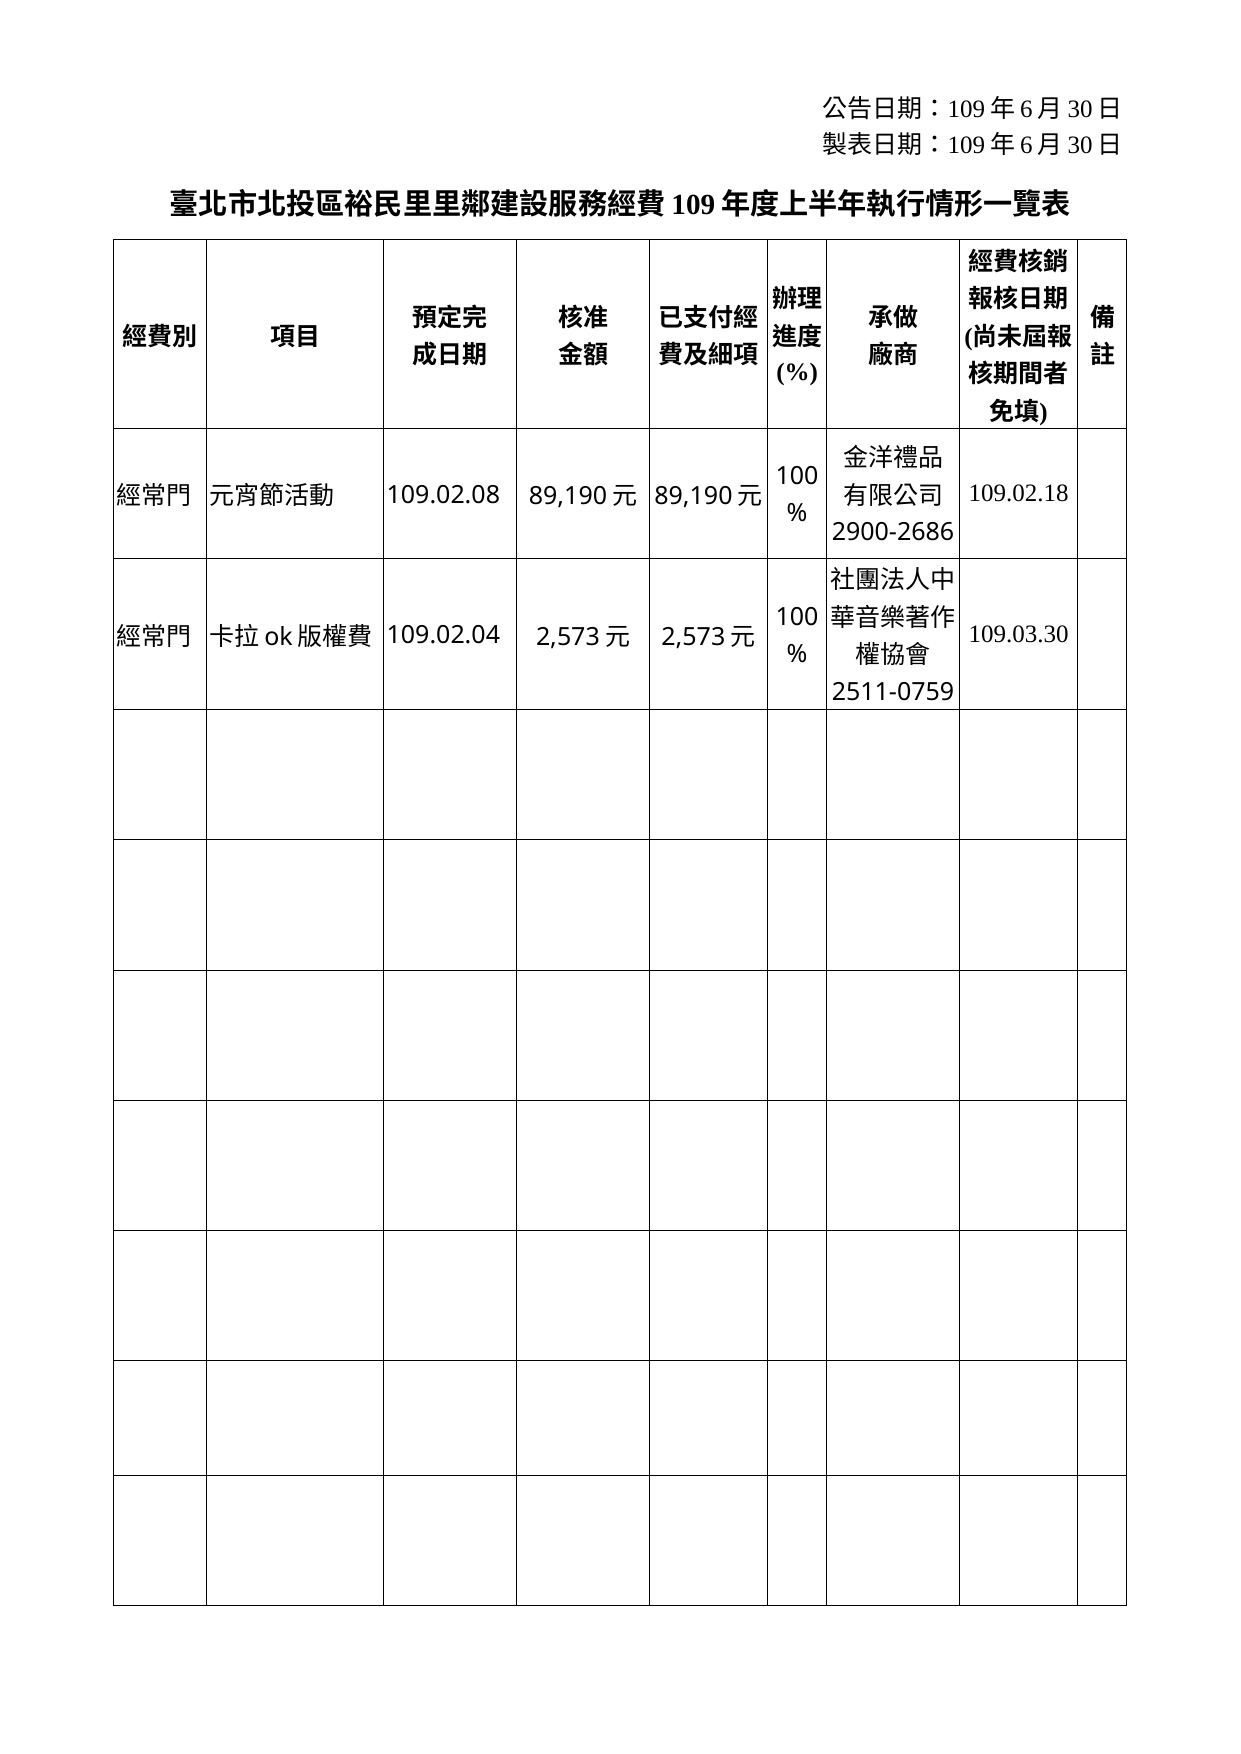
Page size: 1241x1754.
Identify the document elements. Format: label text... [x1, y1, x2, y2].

table_cell [960, 1476, 1077, 1605]
table_cell [384, 971, 516, 1100]
table_cell [1078, 1361, 1126, 1475]
table_cell 2,573元 [517, 559, 649, 709]
table_cell [1078, 840, 1126, 969]
table_cell [517, 1231, 649, 1360]
table_cell [960, 1361, 1077, 1475]
table_cell [384, 1231, 516, 1360]
table_cell [384, 840, 516, 969]
table_header 核准 金額 [517, 240, 649, 428]
table_cell [960, 1101, 1077, 1230]
table_cell 經常門 [114, 559, 206, 709]
table_cell 元宵節活動 [207, 429, 383, 558]
table_cell 100% [768, 559, 826, 709]
table_cell 109.02.08 [384, 429, 516, 558]
table_cell [827, 1361, 959, 1475]
table_cell 109.03.30 [960, 559, 1077, 709]
table_cell [517, 971, 649, 1100]
table_cell [650, 1101, 767, 1230]
table_cell [114, 1101, 206, 1230]
table_cell [517, 710, 649, 839]
table_header 承做 廠商 [827, 240, 959, 428]
table_cell 89,190元 [650, 429, 767, 558]
table_cell [114, 1476, 206, 1605]
table_cell 89,190元 [517, 429, 649, 558]
table_cell [207, 971, 383, 1100]
table_cell [827, 1231, 959, 1360]
table_cell [827, 971, 959, 1100]
table_cell [114, 710, 206, 839]
table_cell [517, 1361, 649, 1475]
table_cell [1078, 971, 1126, 1100]
table_cell [650, 1231, 767, 1360]
table_cell 2,573元 [650, 559, 767, 709]
table_cell [207, 710, 383, 839]
table_cell 109.02.18 [960, 429, 1077, 558]
table_cell [207, 1361, 383, 1475]
table_cell [960, 710, 1077, 839]
table_cell [827, 840, 959, 969]
table_cell [827, 1101, 959, 1230]
table_cell [384, 1361, 516, 1475]
table_cell [1078, 1231, 1126, 1360]
table_cell [650, 840, 767, 969]
table_cell [207, 1476, 383, 1605]
table_cell [517, 840, 649, 969]
table_cell [827, 1476, 959, 1605]
table_cell [1078, 429, 1126, 558]
table_cell [114, 971, 206, 1100]
table_cell [384, 1101, 516, 1230]
table_cell [768, 971, 826, 1100]
table_cell 卡拉ok版權費 [207, 559, 383, 709]
table_cell [768, 1101, 826, 1230]
table_header 項目 [207, 240, 383, 428]
table_cell [1078, 1476, 1126, 1605]
table_cell [768, 1231, 826, 1360]
table_cell [207, 1101, 383, 1230]
table_cell [1078, 1101, 1126, 1230]
table_header 經費核銷 報核日期 (尚未屆報核期間者免填) [960, 240, 1077, 428]
table_cell 經常門 [114, 429, 206, 558]
text 臺北市北投區裕民里里鄰建設服務經費109年度上半年執行情形一覽表 [118, 164, 1122, 239]
table_cell [768, 1476, 826, 1605]
table_cell [114, 1361, 206, 1475]
table_cell [384, 710, 516, 839]
table_cell [207, 1231, 383, 1360]
table_cell [650, 1361, 767, 1475]
table_cell [768, 710, 826, 839]
table_cell [768, 840, 826, 969]
table_header 預定完 成日期 [384, 240, 516, 428]
table_cell [114, 840, 206, 969]
table_cell [384, 1476, 516, 1605]
table_cell [960, 840, 1077, 969]
table_cell [650, 971, 767, 1100]
table_header 辦理 進度 (%) [768, 240, 826, 428]
table_cell 社團法人中華音樂著作權協會2511-0759 [827, 559, 959, 709]
table_cell [114, 1231, 206, 1360]
table_cell 金洋禮品 有限公司2900-2686 [827, 429, 959, 558]
table_cell [960, 1231, 1077, 1360]
table_cell [517, 1101, 649, 1230]
table_cell [768, 1361, 826, 1475]
table_cell [1078, 559, 1126, 709]
table_cell 100% [768, 429, 826, 558]
table_cell [827, 710, 959, 839]
table_header 備註 [1078, 240, 1126, 428]
table_cell [650, 1476, 767, 1605]
table_cell [650, 710, 767, 839]
table_header 經費別 [114, 240, 206, 428]
table_cell 109.02.04 [384, 559, 516, 709]
table_cell [207, 840, 383, 969]
table_cell [517, 1476, 649, 1605]
table_cell [960, 971, 1077, 1100]
table_cell [1078, 710, 1126, 839]
table_header 已支付經費及細項 [650, 240, 767, 428]
